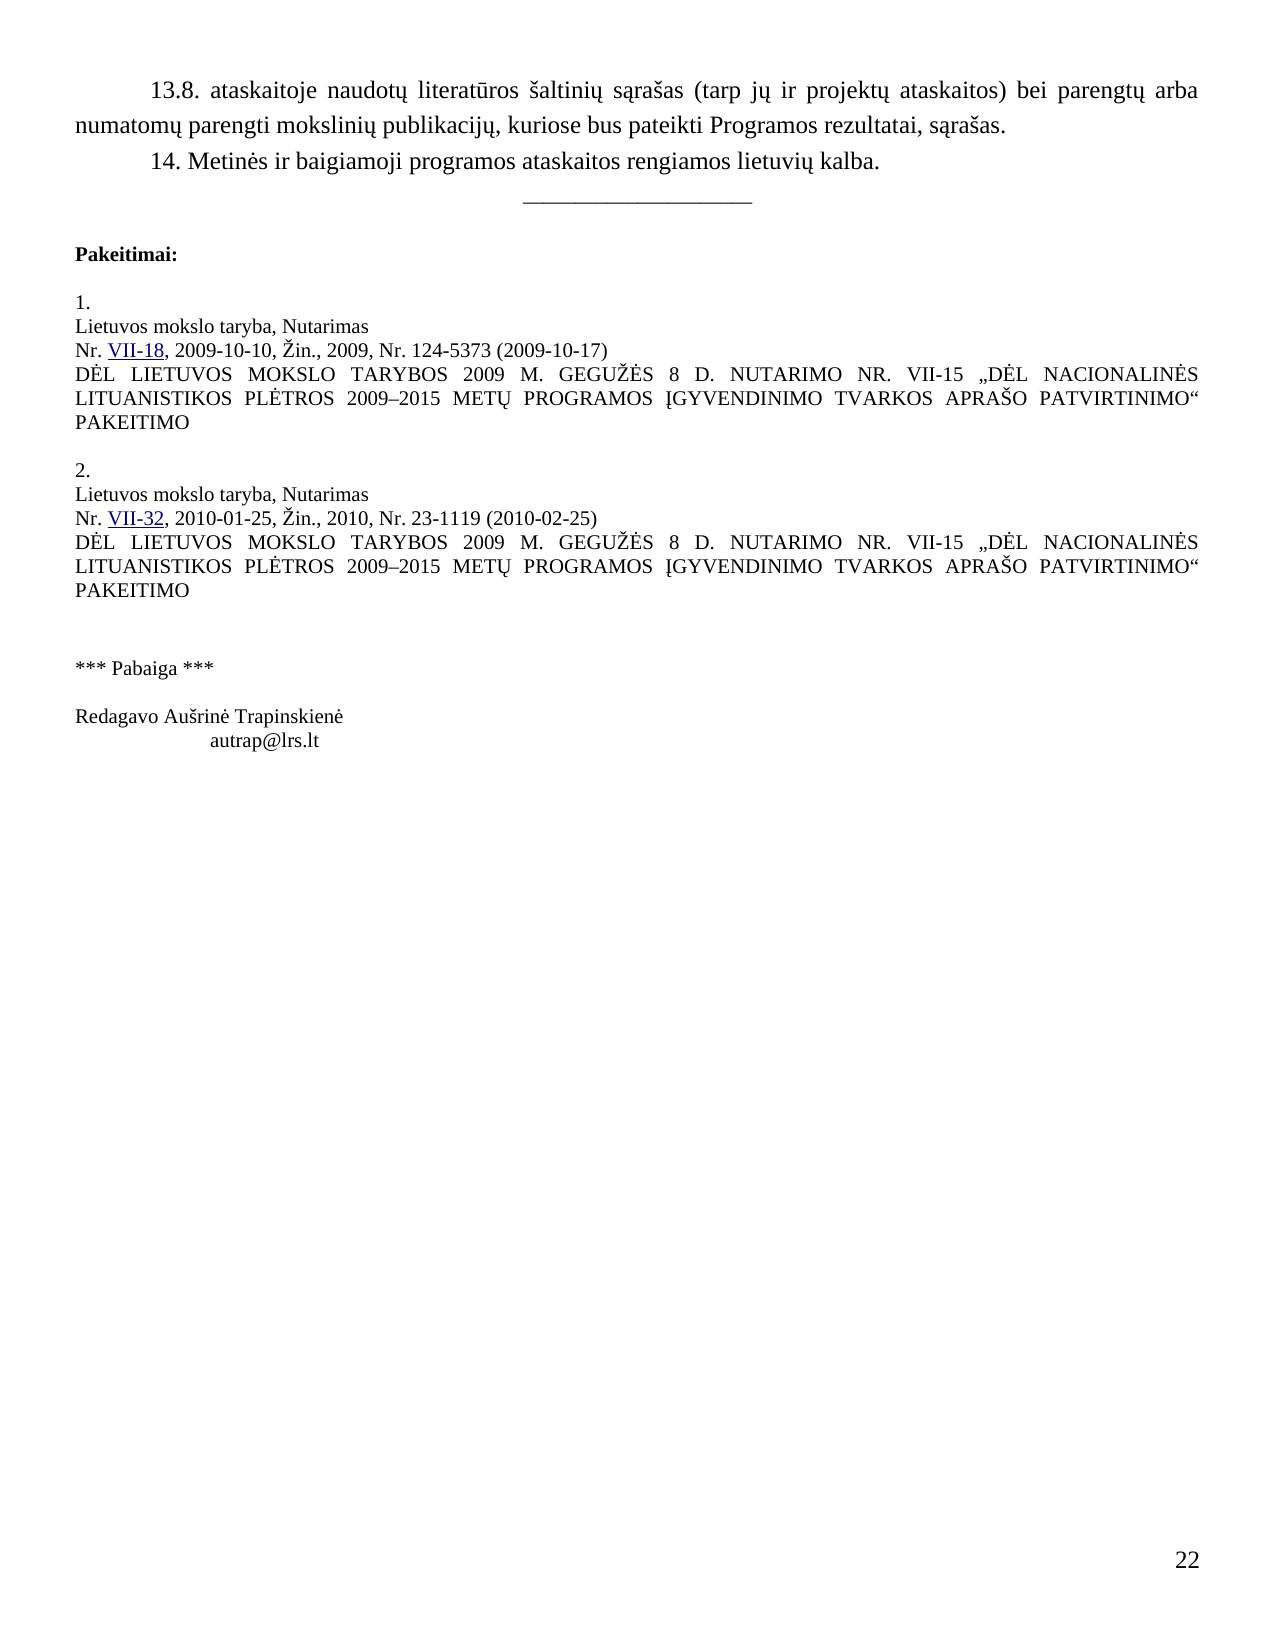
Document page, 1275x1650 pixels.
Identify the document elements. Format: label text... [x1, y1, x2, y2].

text 14. Metinės ir baigiamoji programos ataskaitos rengiamos lietuvių kalba. [75, 146, 1200, 175]
text Nr. VII-32, 2010-01-25, Žin., 2010, Nr. 23-1119 (2010-02-25) [75, 506, 1200, 530]
text 2. [75, 458, 1200, 482]
text Redagavo Aušrinė Trapinskienė [75, 704, 1200, 728]
text 1. [75, 289, 1200, 314]
text autrap@lrs.lt [75, 728, 1200, 752]
text Pakeitimai: [75, 241, 1200, 266]
text *** Pabaiga *** [75, 656, 1200, 680]
text Nr. VII-18, 2009-10-10, Žin., 2009, Nr. 124-5373 (2009-10-17) [75, 338, 1200, 362]
text Lietuvos mokslo taryba, Nutarimas [75, 482, 1200, 506]
text 13.8. ataskaitoje naudotų literatūros šaltinių sąrašas (tarp jų ir projektų ataskaitos) bei parengtų arba numatomų parengti mokslinių publikacijų, kuriose bus pateikti Programos rezultatai, sąrašas. [75, 75, 1200, 139]
text DĖL LIETUVOS MOKSLO TARYBOS 2009 M. GEGUŽĖS 8 D. NUTARIMO NR. VII-15 „DĖL NACIONALINĖS LITUANISTIKOS PLĖTROS 2009–2015 METŲ PROGRAMOS ĮGYVENDINIMO TVARKOS APRAŠO PATVIRTINIMO“ PAKEITIMO [75, 530, 1200, 602]
text DĖL LIETUVOS MOKSLO TARYBOS 2009 M. GEGUŽĖS 8 D. NUTARIMO NR. VII-15 „DĖL NACIONALINĖS LITUANISTIKOS PLĖTROS 2009–2015 METŲ PROGRAMOS ĮGYVENDINIMO TVARKOS APRAŠO PATVIRTINIMO“ PAKEITIMO [75, 362, 1200, 434]
text ______________________ [75, 182, 1200, 206]
text Lietuvos mokslo taryba, Nutarimas [75, 314, 1200, 338]
